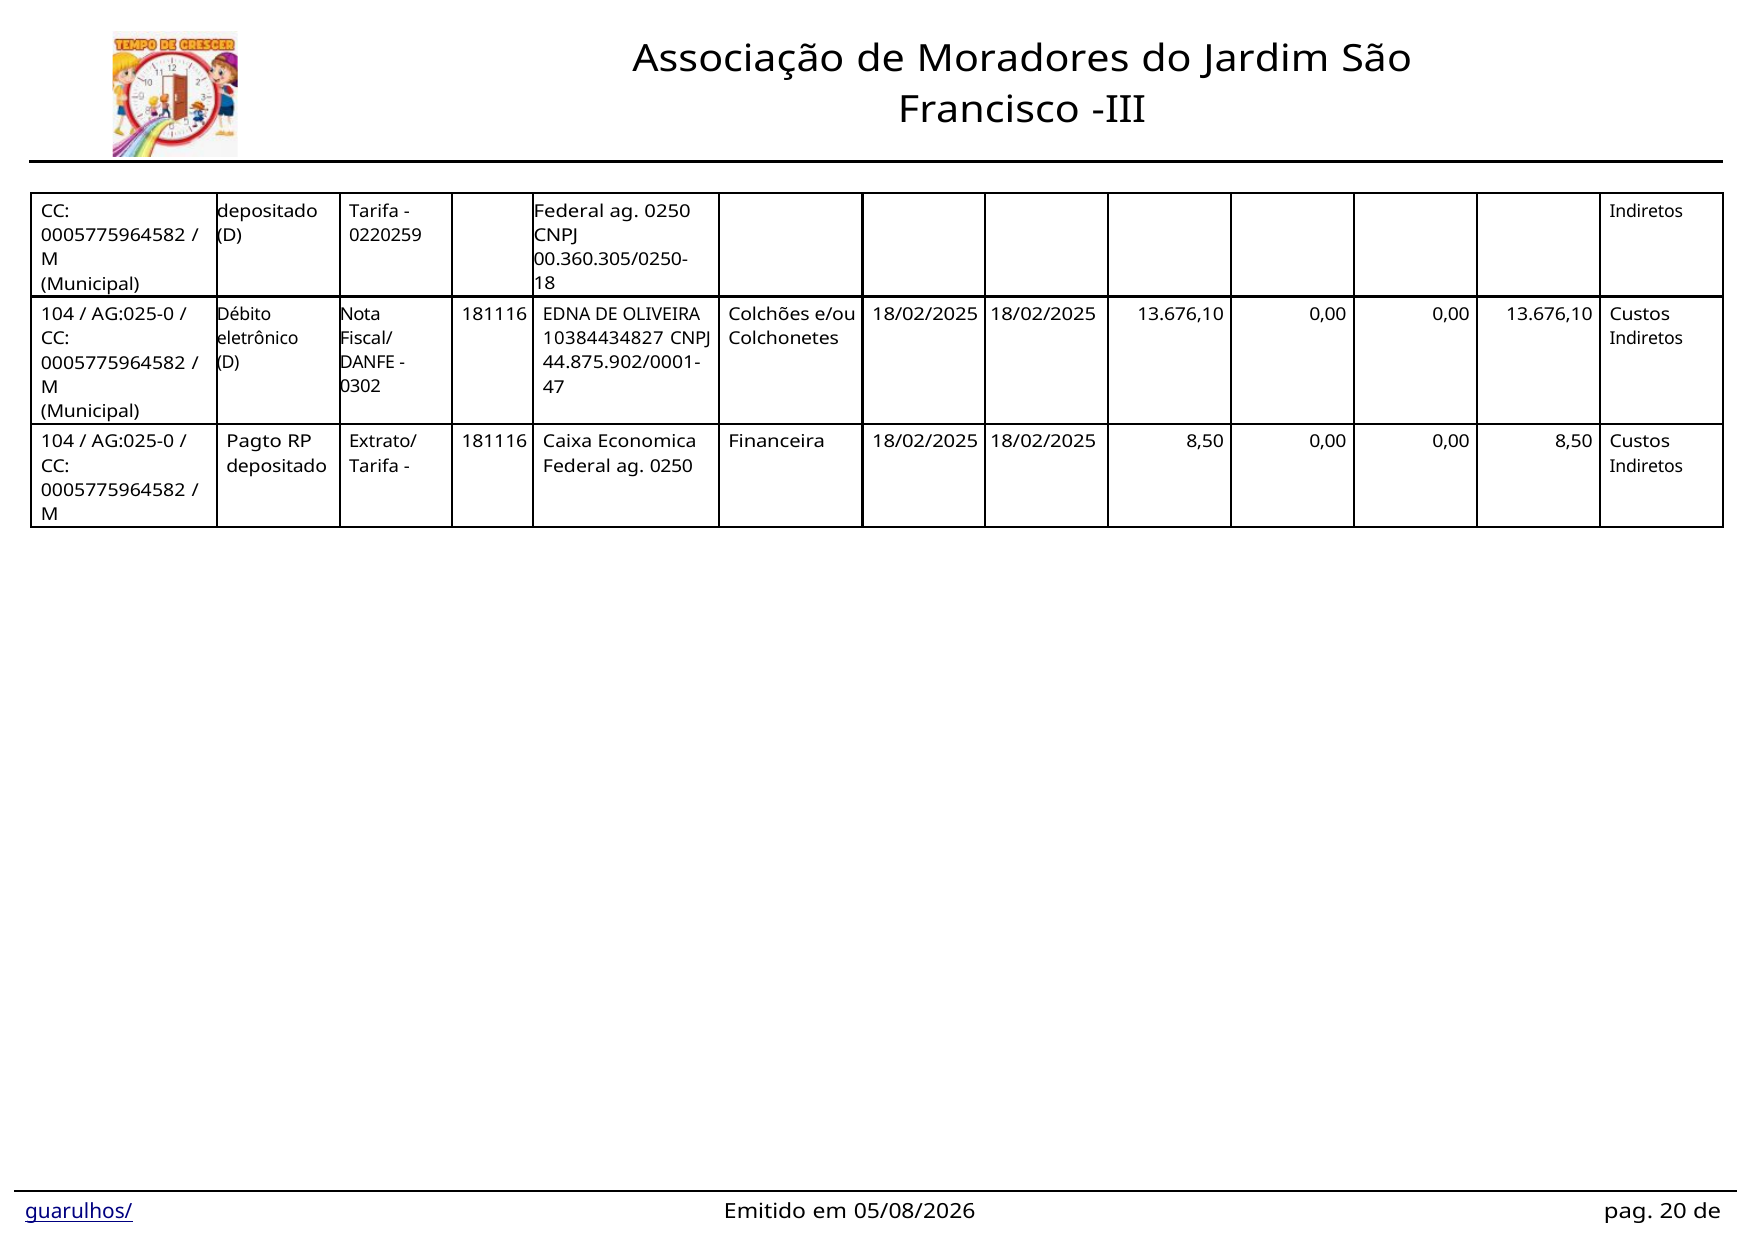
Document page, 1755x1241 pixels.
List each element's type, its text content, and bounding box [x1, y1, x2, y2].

table_cell Federal ag. 0250 CNPJ 00.360.305/0250-18 [534, 194, 718, 295]
table_cell 0,00 [1355, 298, 1476, 423]
table_cell [1478, 194, 1599, 295]
table_cell [1109, 194, 1230, 295]
table_cell 18/02/2025 [864, 425, 984, 526]
table_cell 104 / AG:025-0 / CC: 0005775964582 / M (Municipal) [32, 298, 216, 423]
table_cell Custos Indiretos [1601, 298, 1722, 423]
table_cell 0,00 [1232, 298, 1353, 423]
table_cell Extrato/ Tarifa - [341, 425, 451, 526]
table_cell 18/02/2025 [986, 425, 1107, 526]
table_cell CC: 0005775964582 / M (Municipal) [32, 194, 216, 295]
table_cell [453, 194, 532, 295]
table_cell 8,50 [1478, 425, 1599, 526]
table_cell 181116 [453, 298, 532, 423]
table_cell 18/02/2025 [864, 298, 984, 423]
table_cell Nota Fiscal/ DANFE - 0302 [341, 298, 451, 423]
table_cell 0,00 [1355, 425, 1476, 526]
table_cell EDNA DE OLIVEIRA 10384434827 CNPJ 44.875.902/0001-47 [534, 298, 718, 423]
table_cell 18/02/2025 [986, 298, 1107, 423]
table_cell 0,00 [1232, 425, 1353, 526]
table_cell [720, 194, 861, 295]
table_cell [986, 194, 1107, 295]
table_cell [1355, 194, 1476, 295]
table_cell Financeira [720, 425, 861, 526]
table_cell depositado (D) [218, 194, 339, 295]
table_cell 104 / AG:025-0 / CC: 0005775964582 / M [32, 425, 216, 526]
table_cell Colchões e/ou Colchonetes [720, 298, 861, 423]
table_cell Pagto RP depositado [218, 425, 339, 526]
table_cell 181116 [453, 425, 532, 526]
table_cell Indiretos [1601, 194, 1722, 295]
table_cell 13.676,10 [1478, 298, 1599, 423]
table_cell Débito eletrônico (D) [218, 298, 339, 423]
table_cell [1232, 194, 1353, 295]
table_cell Tarifa - 0220259 [341, 194, 451, 295]
table_cell Caixa Economica Federal ag. 0250 [534, 425, 718, 526]
table_cell Custos Indiretos [1601, 425, 1722, 526]
table_cell 8,50 [1109, 425, 1230, 526]
table_cell 13.676,10 [1109, 298, 1230, 423]
table_cell [864, 194, 984, 295]
